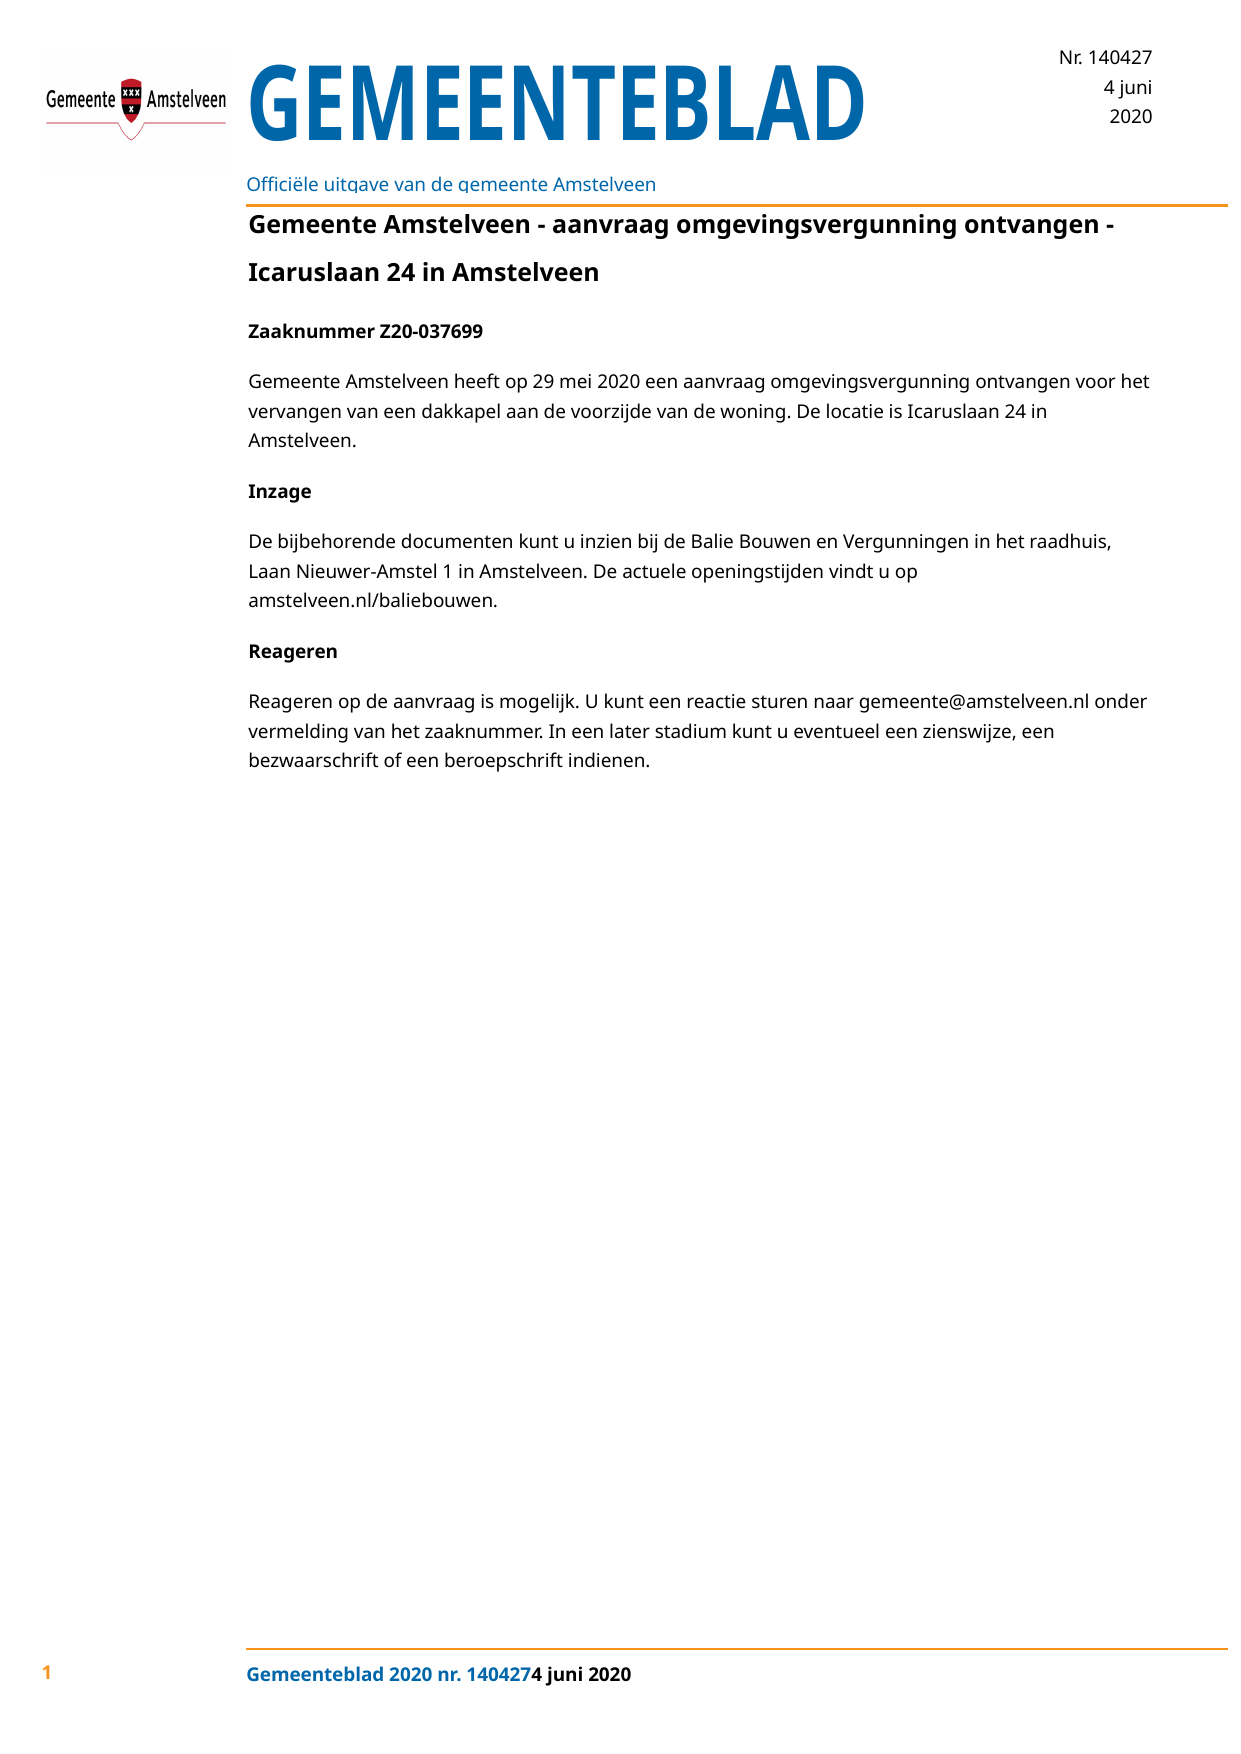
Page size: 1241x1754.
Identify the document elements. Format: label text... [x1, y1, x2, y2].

text Zaaknummer Z20-037699 [248, 318, 1152, 344]
text Reageren op de aanvraag is mogelijk. U kunt een reactie sturen naar gemeente@amstelveen.nl onder vermelding van het zaaknummer. In een later stadium kunt u eventueel een zienswijze, een bezwaarschrift of een beroepschrift indienen. [248, 688, 1152, 773]
text Gemeente Amstelveen - aanvraag omgevingsvergunning ontvangen - Icaruslaan 24 in Amstelveen [248, 207, 1152, 288]
text De bijbehorende documenten kunt u inzien bij de Balie Bouwen en Vergunningen in het raadhuis, Laan Nieuwer-Amstel 1 in Amstelveen. De actuele openingstijden vindt u op amstelveen.nl/baliebouwen. [248, 528, 1152, 613]
text Inzage [248, 478, 1152, 504]
text Reageren [248, 638, 1152, 664]
picture [41, 47, 231, 172]
text Gemeente Amstelveen heeft op 29 mei 2020 een aanvraag omgevingsvergunning ontvangen voor het vervangen van een dakkapel aan de voorzijde van de woning. De locatie is Icaruslaan 24 in Amstelveen. [248, 368, 1152, 453]
